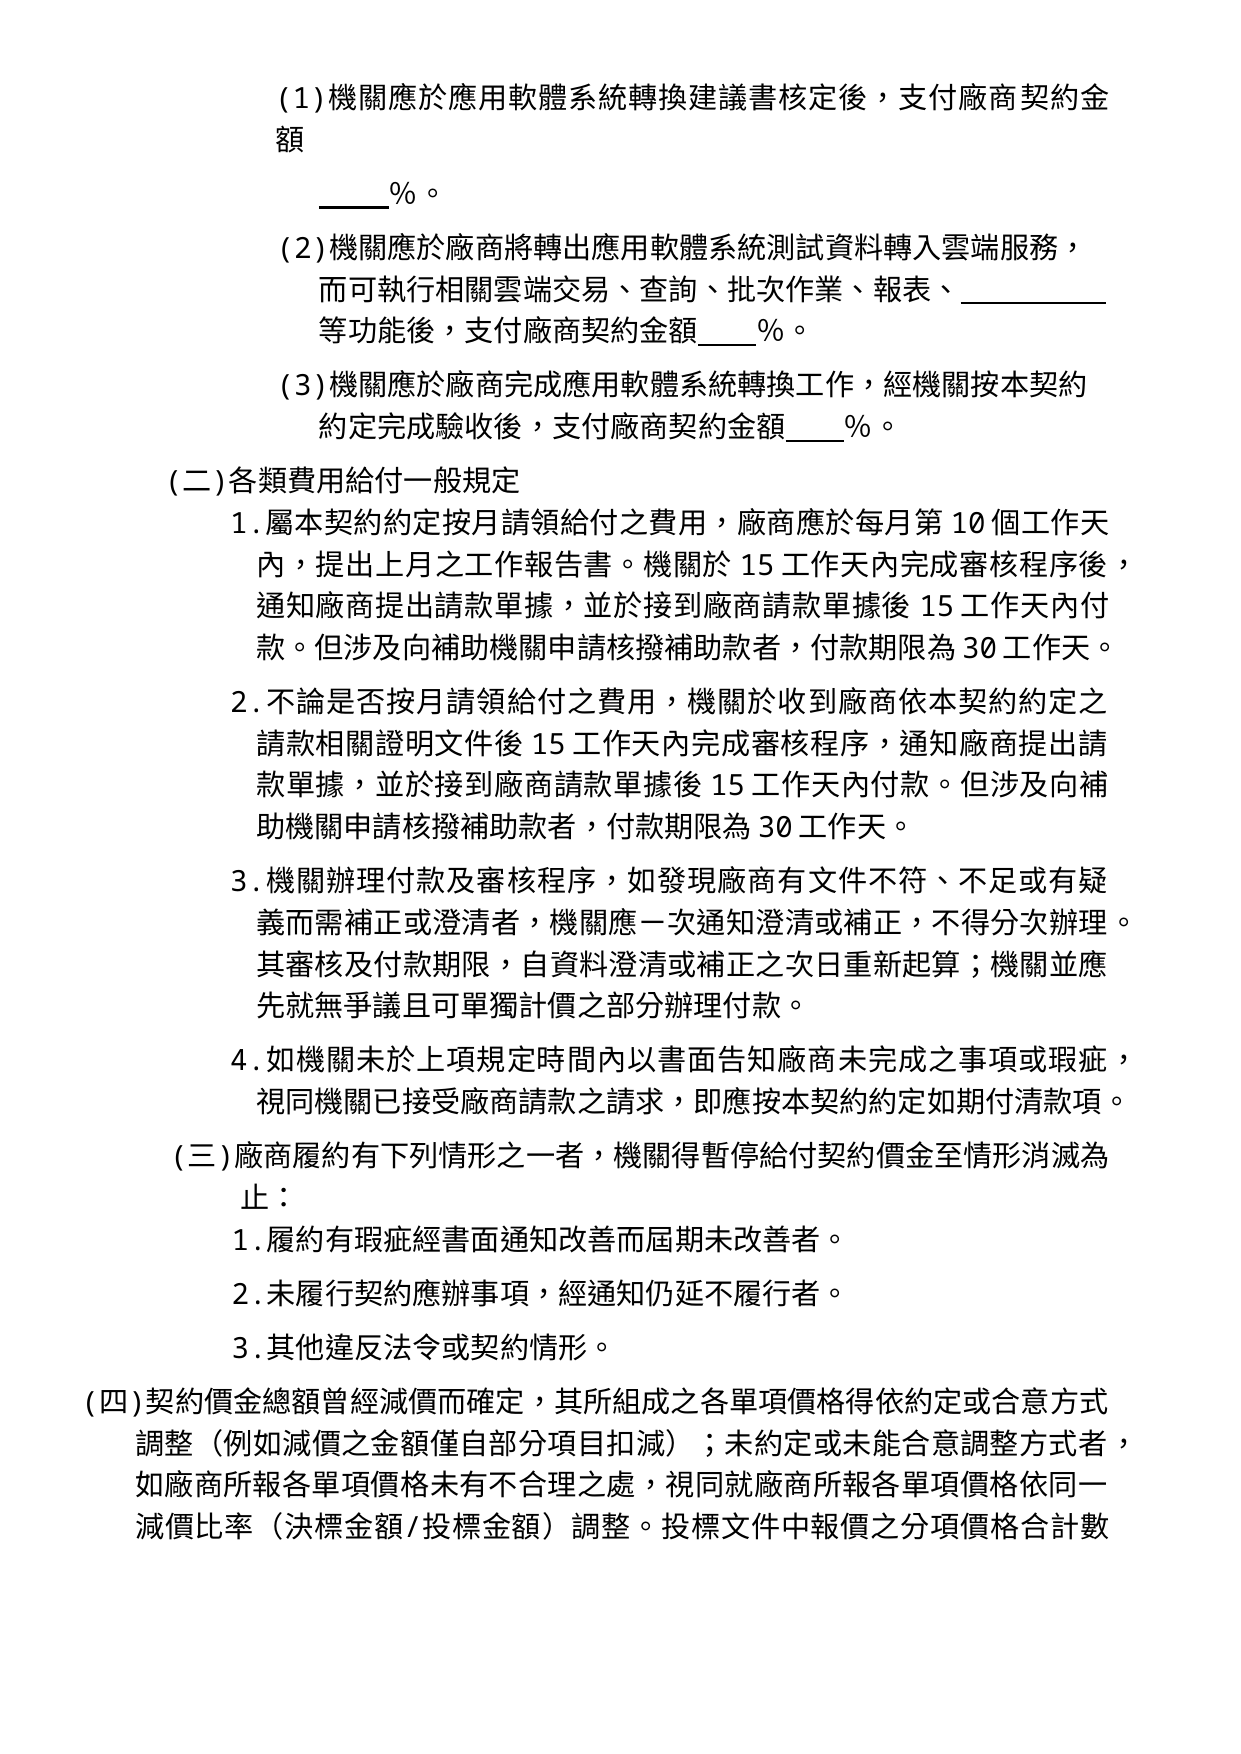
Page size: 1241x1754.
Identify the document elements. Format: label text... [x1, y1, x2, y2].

text (3)機關應於廠商完成應用軟體系統轉換工作，經機關按本契約約定完成驗收後，支付廠商­契約金額 ％。 [276, 362, 1109, 446]
text (四)契約價金總額曾經減價而確定，其所組成之各單項價格得依約定或合意方式調整（例如減價之金額僅自部分項目扣減）；未約定或未能合意調整方式者，如廠商所報各單項價格未有不合理之處，視同就廠商所報各單項價格依同一減價比率（決標金額/投標金額）調整。投標文件中報價之分項價格合計數額與決標金額不同者，依決標金額與該合計數額之比率調整之。但人力項目之報價不隨之調低。 [46, 1379, 1109, 1546]
text (三)廠商履約有下列情形之一者，機關得暫停給付契約價金至情形消滅為 [135, 1133, 1109, 1175]
text (二)各類費用給付一般規定 [164, 458, 1109, 500]
text (2)機關應於廠商將轉出應用軟體系統測試資料轉入雲端服務，而可執行相關雲端交易、查詢、批次作業、報表、 等功能後，支付廠商­契約金額 ％。 [276, 225, 1109, 350]
text 1.履約有瑕疵經書面通知改善而屆期未改善者。 [231, 1217, 1109, 1258]
text 2.未履行契約應辦事項，經通知仍延不履行者。 [231, 1271, 1109, 1312]
text (1)機關應於應用軟體系統轉換建議書核定後，支付廠商­契約金額 [275, 75, 1109, 158]
text 3.其他違反法令或契約情形。 [231, 1325, 1109, 1367]
text 4.如機關未於上項規定時間內以書面告知廠商未完成之事項或瑕疵，視同機關已接受廠商請款之請求，即應按本契約約定如期付清款項。 [230, 1037, 1109, 1121]
text ％。 [319, 171, 1109, 212]
text 止： [135, 1175, 1109, 1217]
text 2.不論是否按月請領給付之費用，機關於收到廠商依本契約約定之請款相關證明文件後15工作天內完成審核程序，通知廠商提出請款單據，並於接到廠商請款單據後15工作天內付款。但涉及向補助機關申請核撥補助款者，付款期限為30工作天。 [230, 679, 1109, 846]
text 3.機關辦理付款及審核程序，如發現廠商有文件不符、不足或有疑義而需補正或澄清者，機關應ㄧ次通知澄清或補正，不得分次辦理。其審核及付款期限，自資料澄清或補正之次日重新起算；機關並應先就無爭議且可單獨計價之部分辦理付款。 [230, 858, 1109, 1025]
text 1.屬本契約約定按月請領給付之費用，廠商應於每月第10個工作天內，提出上月之工作報告書。機關於15工作天內完成審核程序後，通知廠商提出請款單據，並於接到廠商請款單據後15工作天內付款。但涉及向補助機關申請核撥補助款者，付款期限為30工作天。 [230, 500, 1109, 667]
